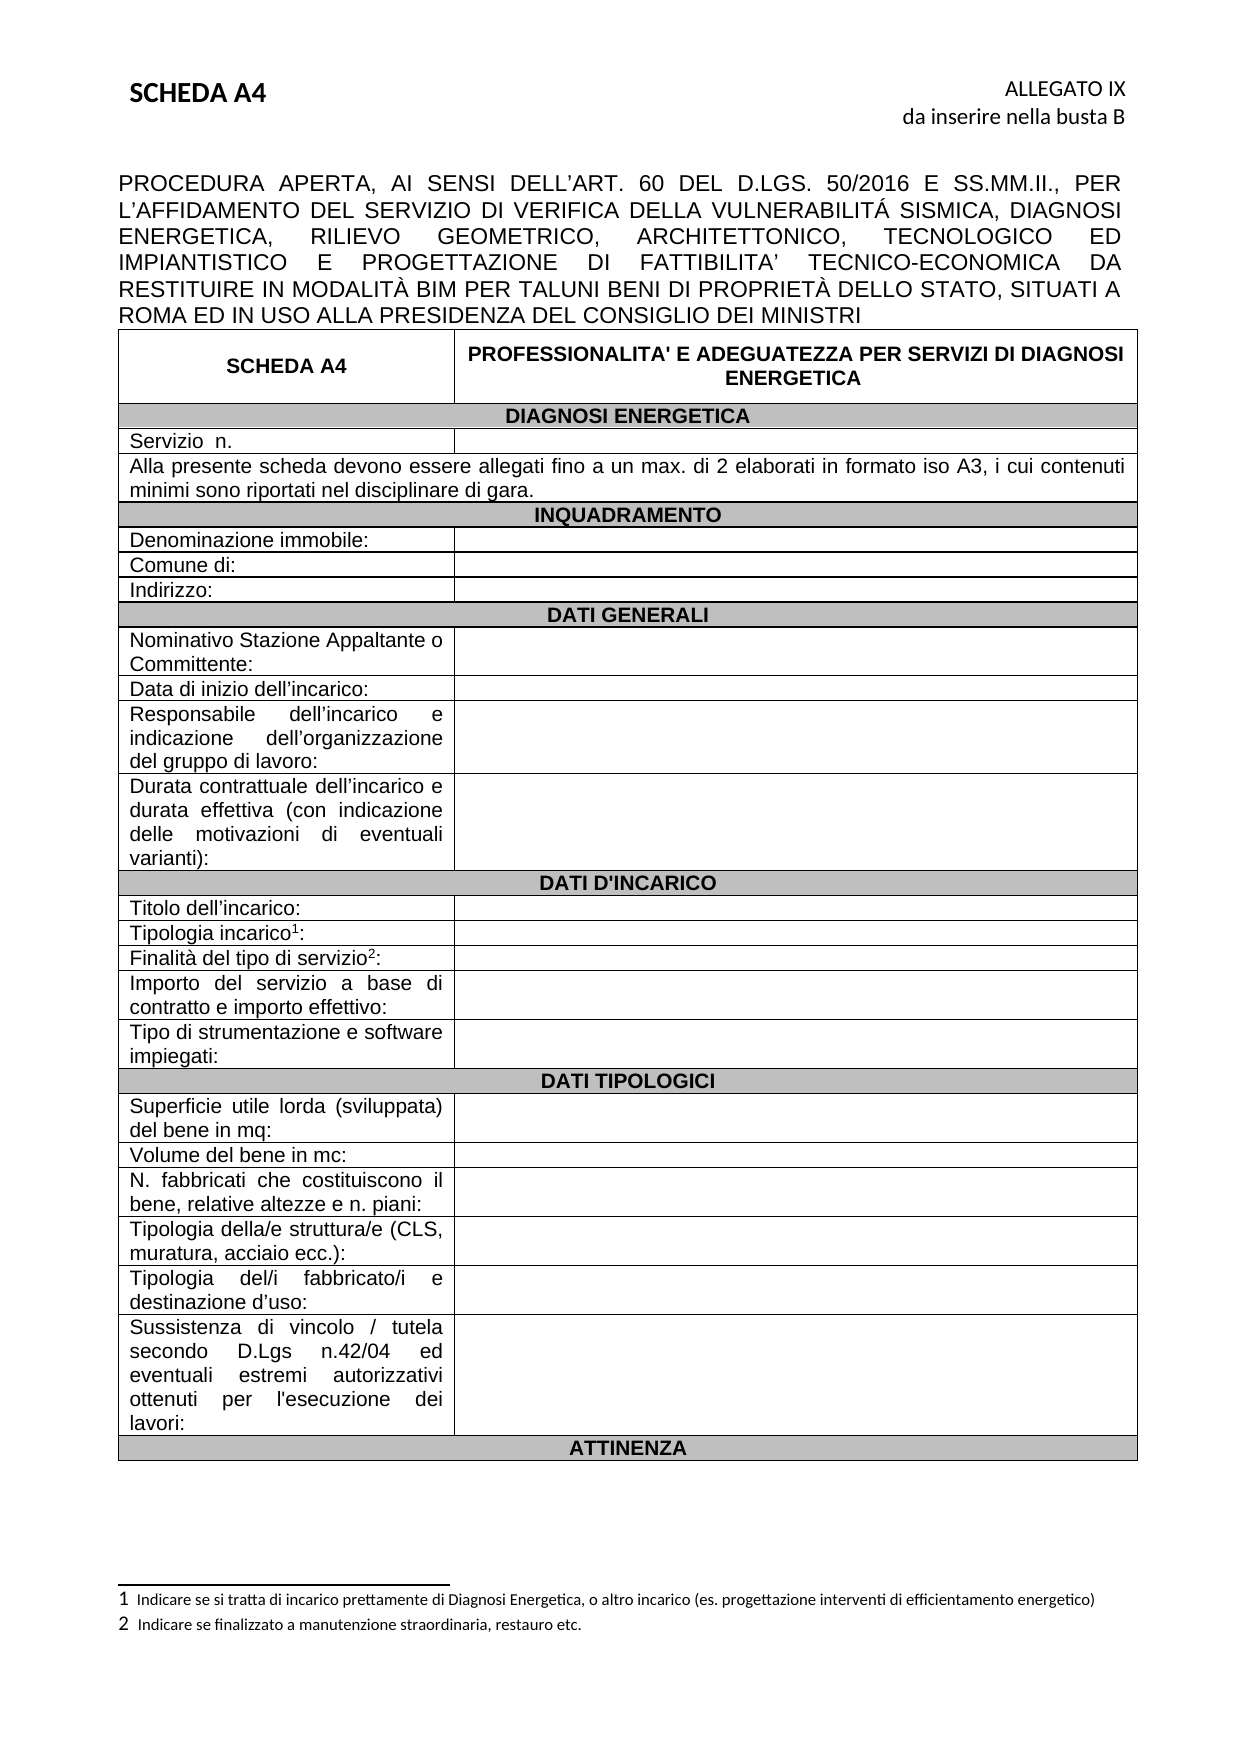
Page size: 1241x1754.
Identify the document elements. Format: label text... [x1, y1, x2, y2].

table_cell [455, 1266, 1137, 1314]
table_cell Tipologia incarico: [119, 921, 454, 945]
table_cell ATTINENZA [119, 1436, 1137, 1460]
table_header PROFESSIONALITA' E ADEGUATEZZA PER SERVIZI DI DIAGNOSI ENERGETICA [455, 330, 1137, 402]
table_cell [455, 946, 1137, 970]
table_cell [455, 1143, 1137, 1167]
table_cell Indirizzo: [119, 578, 454, 601]
table_cell Data di inizio dell’incarico: [119, 676, 454, 700]
table_cell [455, 1217, 1137, 1265]
table_cell [455, 429, 1137, 452]
table_cell [455, 774, 1137, 870]
table_cell Superficie utile lorda (sviluppata) del bene in mq: [119, 1094, 454, 1142]
table_cell Tipologia del/i fabbricato/i e destinazione d’uso: [119, 1266, 454, 1314]
table_cell N. fabbricati che costituiscono il bene, relative altezze e n. piani: [119, 1168, 454, 1216]
table_cell Volume del bene in mc: [119, 1143, 454, 1167]
table_cell Servizio n. [119, 429, 454, 452]
table_cell Alla presente scheda devono essere allegati fino a un max. di 2 elaborati in formato iso A3, i cui contenuti minimi sono riportati nel disciplinare di gara. [119, 454, 1137, 501]
table_cell DATI GENERALI [119, 603, 1137, 626]
table_cell [455, 528, 1137, 551]
table_cell INQUADRAMENTO [119, 503, 1137, 526]
table_header SCHEDA A4 [119, 330, 454, 402]
table_cell Sussistenza di vincolo / tutela secondo D.Lgs n.42/04 ed eventuali estremi autorizzativi ottenuti per l'esecuzione dei lavori: [119, 1315, 454, 1435]
table_cell [455, 628, 1137, 675]
table_cell DATI D'INCARICO [119, 871, 1137, 895]
table_cell Nominativo Stazione Appaltante o Committente: [119, 628, 454, 675]
table_cell [455, 701, 1137, 773]
table_cell Durata contrattuale dell’incarico e durata effettiva (con indicazione delle motivazioni di eventuali varianti): [119, 774, 454, 870]
table_cell [455, 676, 1137, 700]
table_cell [455, 553, 1137, 576]
table_cell [455, 971, 1137, 1019]
table_cell [455, 1020, 1137, 1068]
table_cell [455, 921, 1137, 945]
table_cell DATI TIPOLOGICI [119, 1069, 1137, 1093]
table_cell [455, 1094, 1137, 1142]
table_cell [455, 896, 1137, 920]
table_cell [455, 1168, 1137, 1216]
table_cell [455, 578, 1137, 601]
table_cell Finalità del tipo di servizio: [119, 946, 454, 970]
table_cell Titolo dell’incarico: [119, 896, 454, 920]
table_cell Responsabile dell’incarico e indicazione dell’organizzazione del gruppo di lavoro: [119, 701, 454, 773]
table_cell Denominazione immobile: [119, 528, 454, 551]
table_cell Comune di: [119, 553, 454, 576]
table_cell Importo del servizio a base di contratto e importo effettivo: [119, 971, 454, 1019]
table_cell DIAGNOSI ENERGETICA [119, 404, 1137, 427]
table_cell Tipologia della/e struttura/e (CLS, muratura, acciaio ecc.): [119, 1217, 454, 1265]
table_cell Tipo di strumentazione e software impiegati: [119, 1020, 454, 1068]
table_cell [455, 1315, 1137, 1435]
